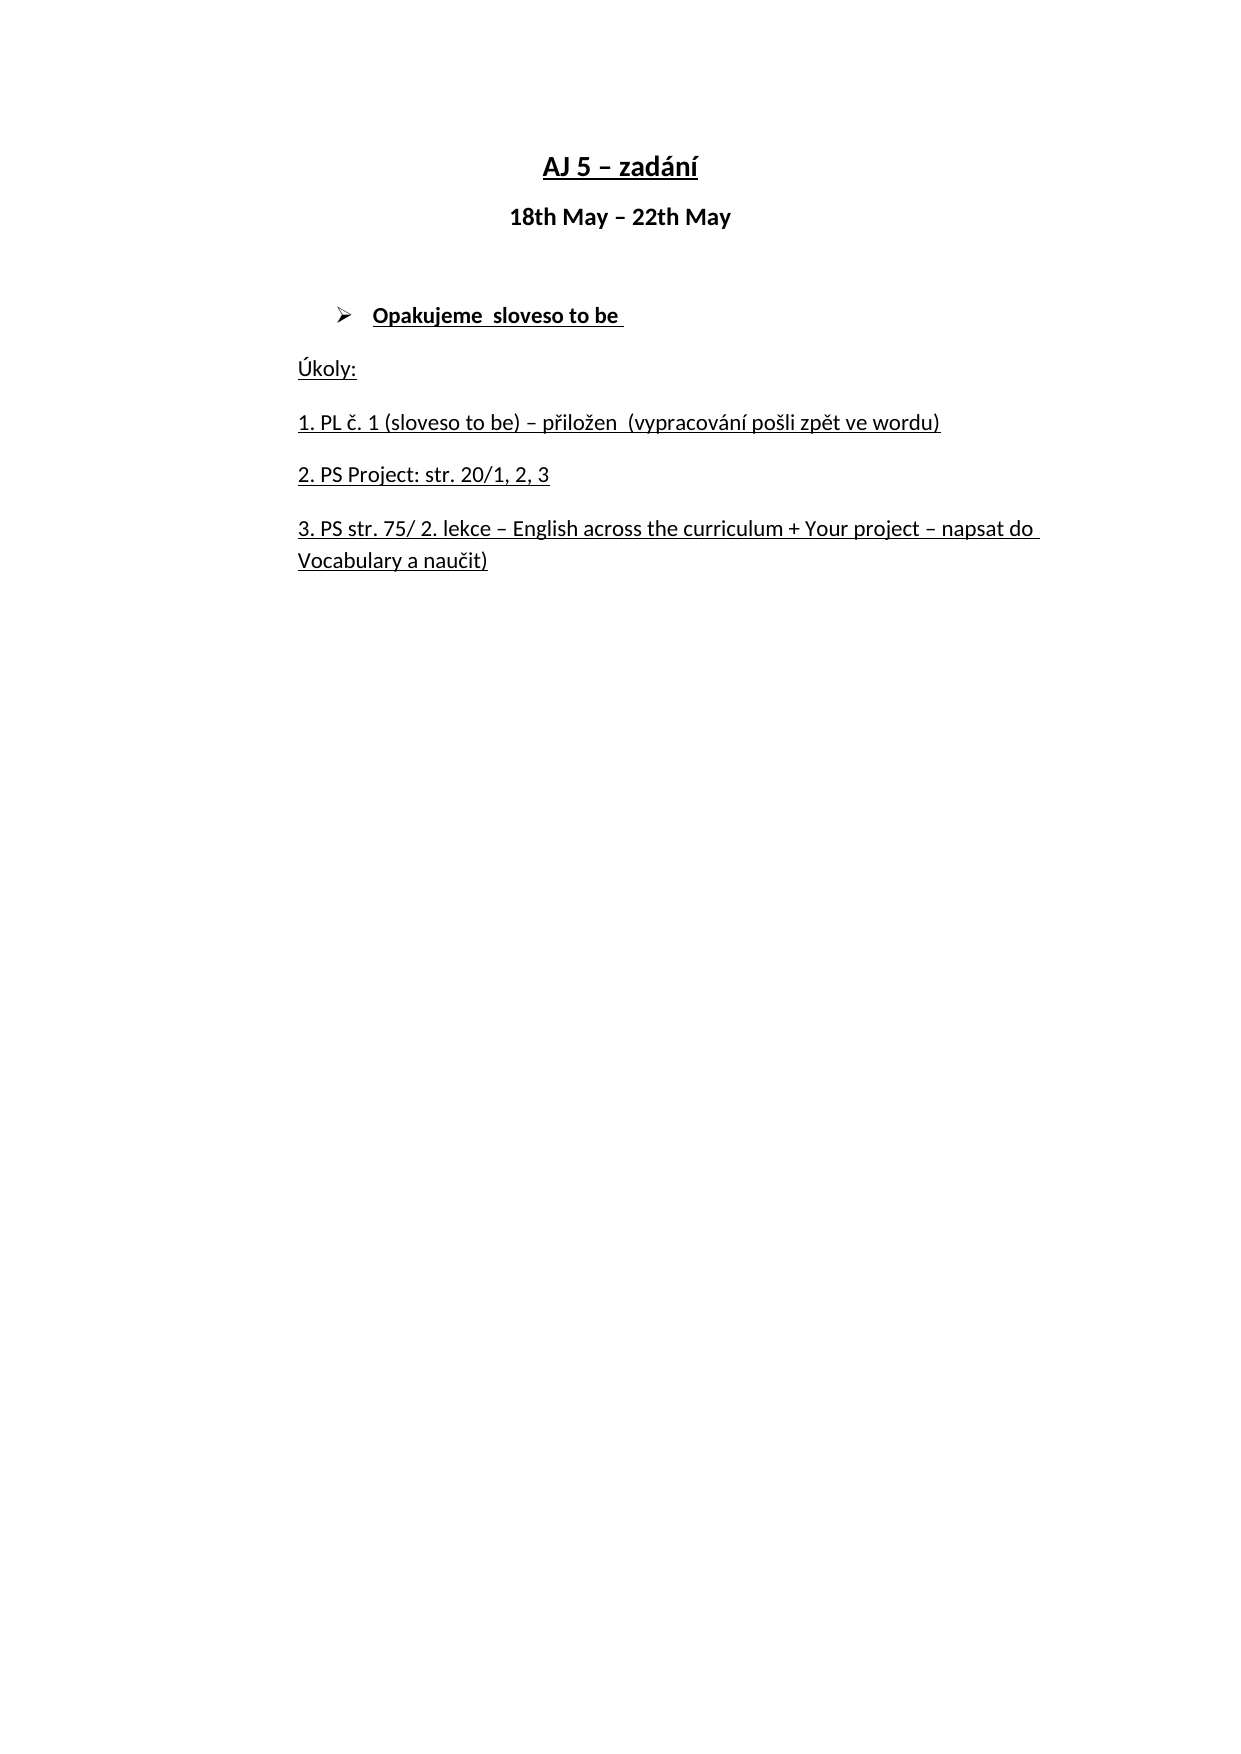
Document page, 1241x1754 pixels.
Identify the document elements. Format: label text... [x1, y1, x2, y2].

text 2. PS Project: str. 20/1, 2, 3 [298, 461, 1093, 489]
text 3. PS str. 75/ 2. lekce – English across the curriculum + Your project – napsat do Vocabulary a naučit) [298, 514, 1093, 574]
text 18th May – 22th May [148, 201, 1093, 232]
text 1. PL č. 1 (sloveso to be) – přiložen (vypracování pošli zpět ve wordu) [298, 408, 1093, 436]
text AJ 5 – zadání [148, 148, 1093, 183]
list Opakujeme sloveso to be [335, 302, 1093, 329]
text Úkoly: [298, 354, 1093, 383]
